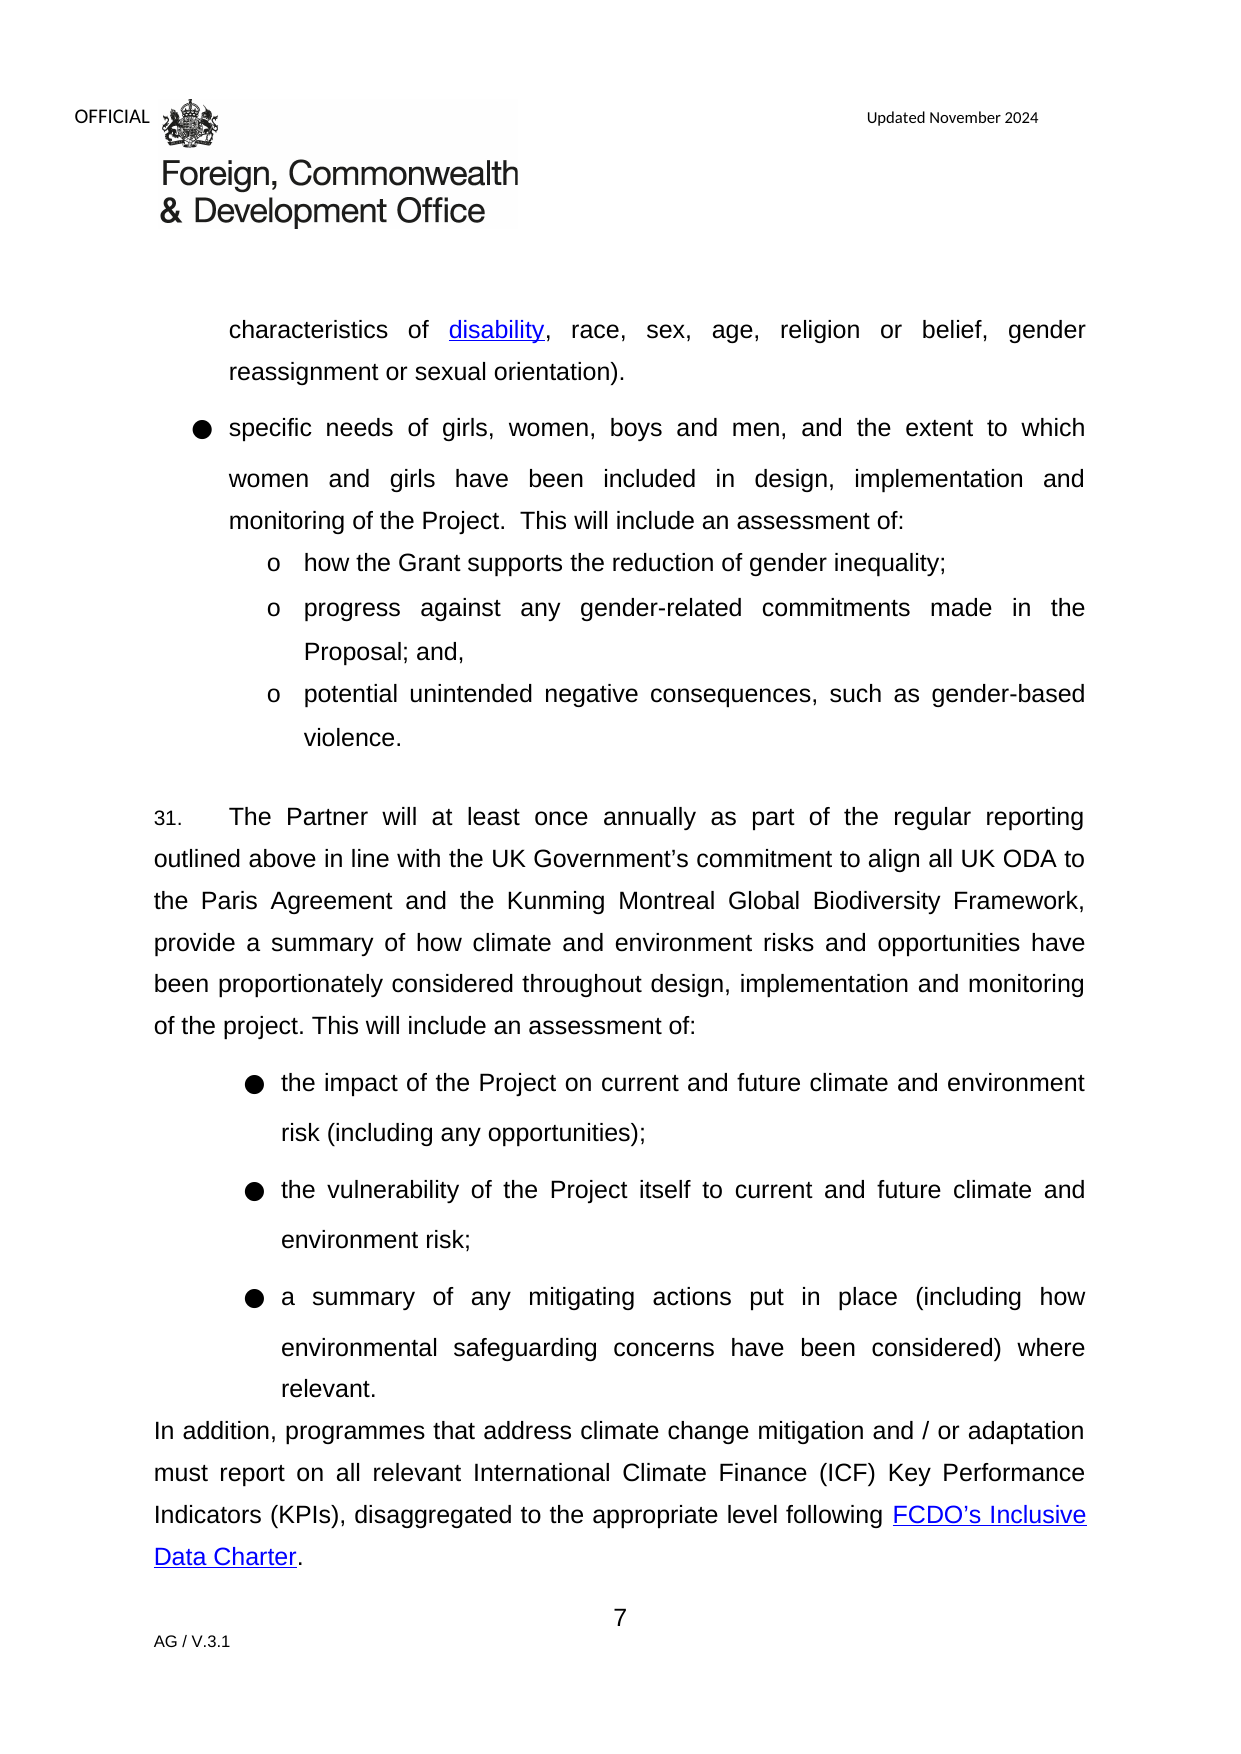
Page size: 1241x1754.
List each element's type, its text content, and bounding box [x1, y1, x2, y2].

list a summary of any mitigating actions put in place (including how environmental safeguarding concerns have been considered) where relevant. [243, 1268, 1087, 1403]
list characteristics of disability, race, sex, age, religion or belief, gender reassignment or sexual orientation). [191, 316, 1087, 386]
list potential unintended negative consequences, such as gender-based violence. [266, 679, 1087, 751]
list The Partner will at least once annually as part of the regular reporting outlined above in line with the UK Government’s commitment to align all UK ODA to the Paris Agreement and the Kunming Montreal Global Biodiversity Framework, provide a summary of how climate and environment risks and opportunities have been proportionately considered throughout design, implementation and monitoring of the project. This will include an assessment of: [153, 803, 1087, 1040]
list the impact of the Project on current and future climate and environment risk (including any opportunities); [243, 1054, 1087, 1147]
list specific needs of girls, women, boys and men, and the extent to which women and girls have been included in design, implementation and monitoring of the Project. This will include an assessment of: [191, 399, 1087, 534]
list how the Grant supports the reduction of gender inequality; [266, 548, 1087, 578]
list progress against any gender-related commitments made in the Proposal; and, [266, 593, 1087, 666]
text In addition, programmes that address climate change mitigation and / or adaptation must report on all relevant International Climate Finance (ICF) Key Performance Indicators (KPIs), disaggregated to the appropriate level following FCDO’s Inclusive Data Charter. [153, 1417, 1087, 1571]
picture [158, 99, 518, 229]
list the vulnerability of the Project itself to current and future climate and environment risk; [243, 1161, 1087, 1254]
